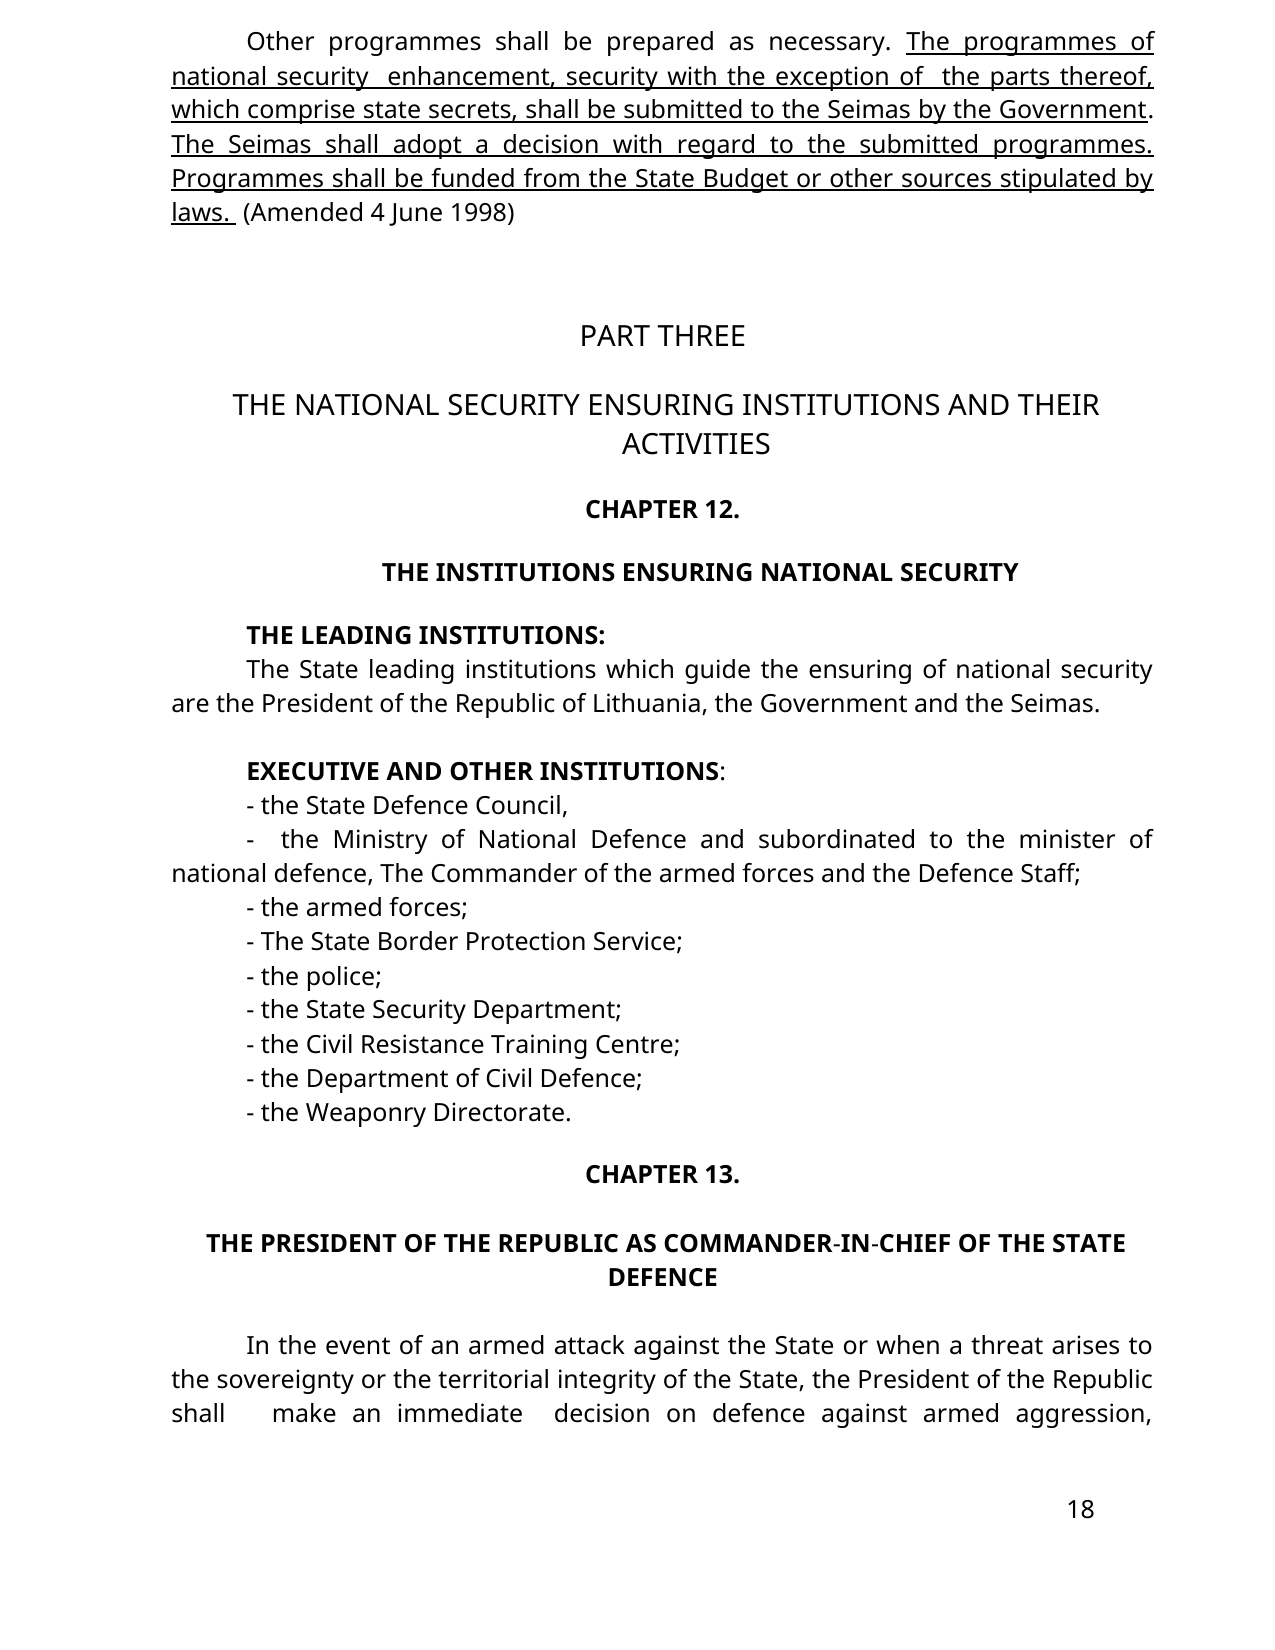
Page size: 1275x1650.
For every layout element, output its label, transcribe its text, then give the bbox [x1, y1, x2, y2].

text The State leading institutions which guide the ensuring of national security are the President of the Republic of Lithuania, the Government and the Seimas. [171, 652, 1154, 720]
text CHAPTER 12. [171, 492, 1154, 526]
text - the Civil Resistance Training Centre; [171, 1026, 1154, 1060]
text - the armed forces; [171, 890, 1154, 924]
text THE INSTITUTIONS ENSURING NATIONAL SECURITY [171, 555, 1154, 589]
text CHAPTER 13. [171, 1157, 1154, 1191]
text In the event of an armed attack against the State or when a threat arises to the sovereignty or the territorial integrity of the State, the President of the Republic shall make an immediate decision on defence against armed aggression, [171, 1327, 1154, 1430]
text - the State Security Department; [171, 992, 1154, 1026]
text - the police; [171, 958, 1154, 992]
text THE LEADING INSTITUTIONS: [171, 617, 1154, 652]
text Programmes shall be funded from the State Budget or other sources stipulated by [171, 157, 1154, 189]
text - the State Defence Council, [171, 788, 1154, 822]
text Other programmes shall be prepared as necessary. The programmes of national security enhancement, security with the exception of the parts thereof, [171, 24, 1154, 87]
text - the Department of Civil Defence; [171, 1060, 1154, 1094]
text laws. (Amended 4 June 1998) [171, 191, 1154, 228]
text PART THREE [171, 315, 1154, 355]
text which comprise state secrets, shall be submitted to the Seimas by the Government. The Seimas shall adopt a decision with regard to the submitted programmes. [171, 89, 1154, 155]
text - the Ministry of National Defence and subordinated to the minister of national defence, The Commander of the armed forces and the Defence Staff; [171, 822, 1154, 890]
text EXECUTIVE AND OTHER INSTITUTIONS: [171, 754, 1154, 788]
text - the Weaponry Directorate. [171, 1094, 1154, 1128]
text THE NATIONAL SECURITY ENSURING INSTITUTIONS AND THEIR ACTIVITIES [178, 384, 1154, 463]
text THE PRESIDENT OF THE REPUBLIC AS COMMANDER-IN-CHIEF OF THE STATE DEFENCE [171, 1225, 1154, 1293]
text - The State Border Protection Service; [171, 924, 1154, 958]
